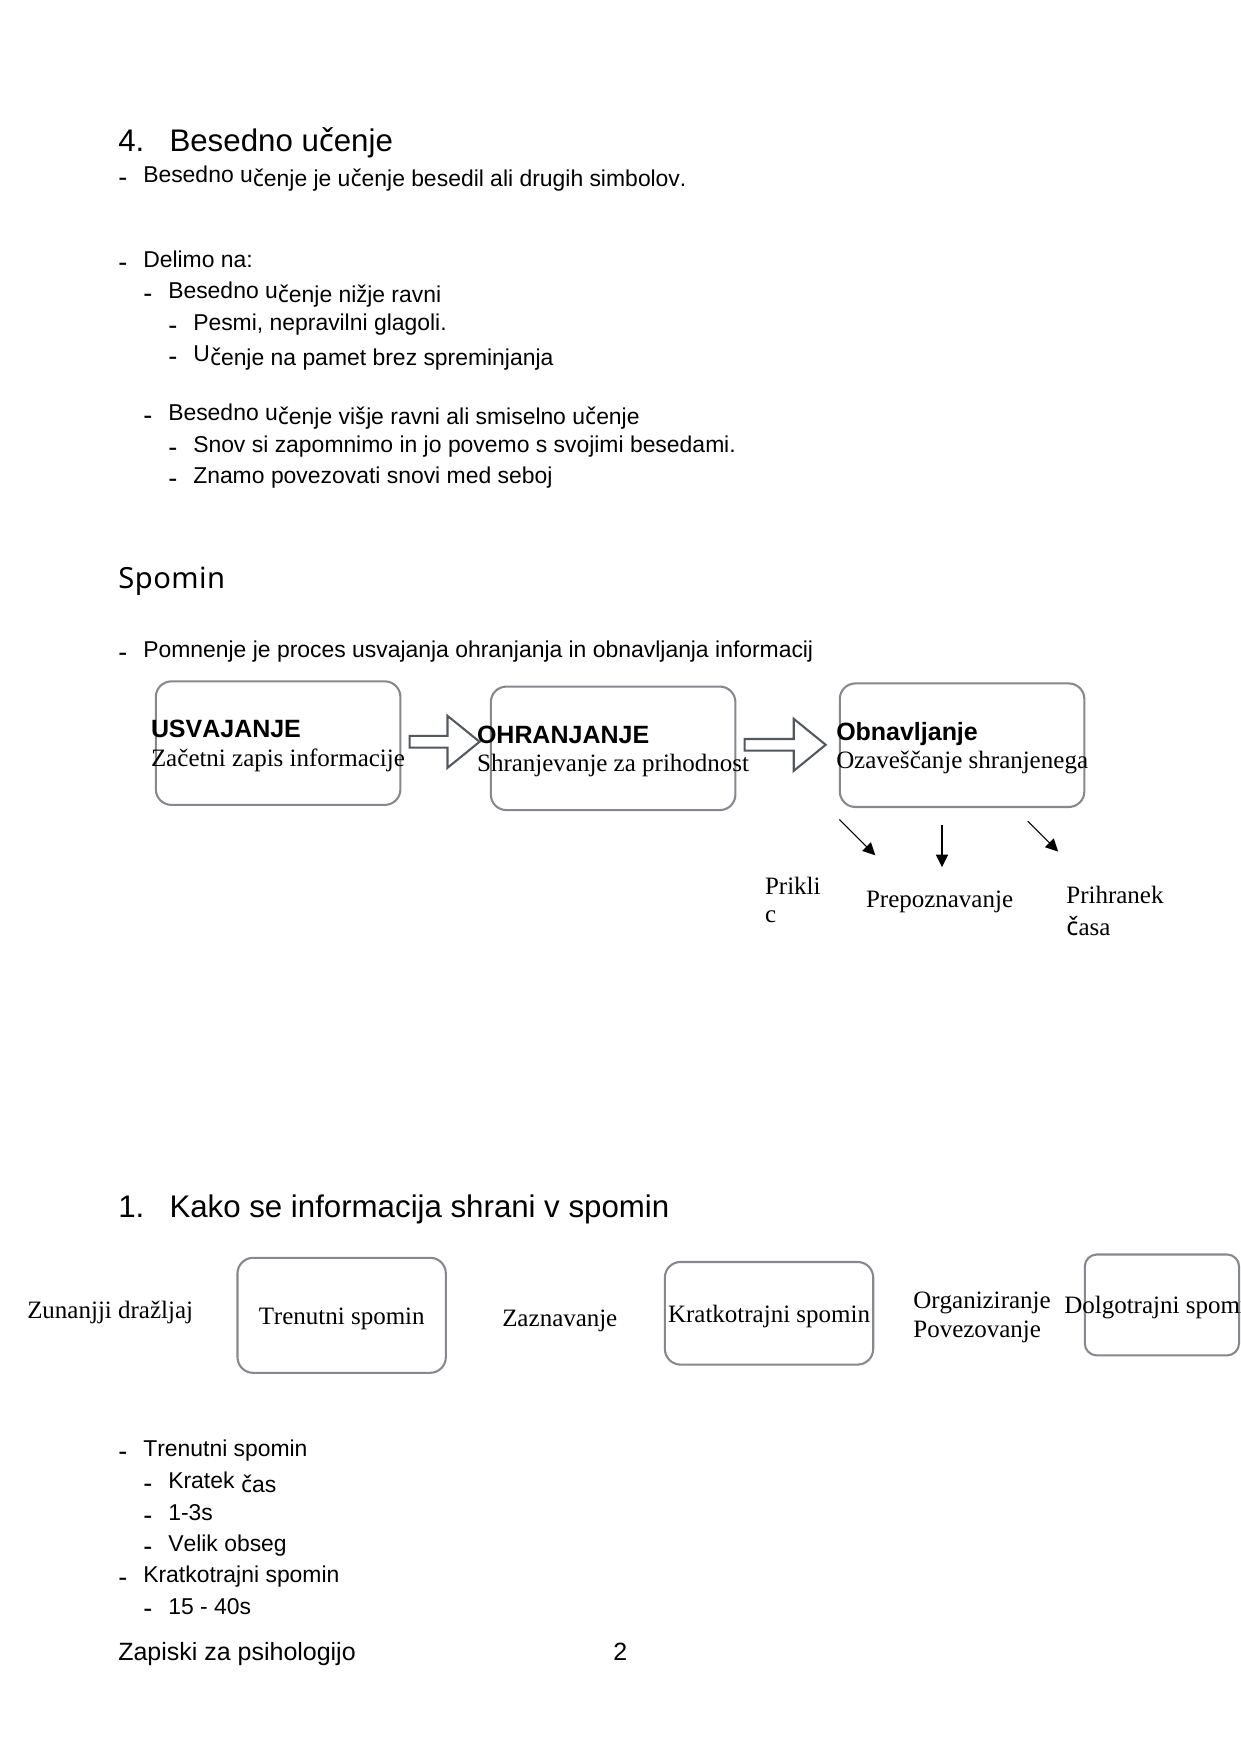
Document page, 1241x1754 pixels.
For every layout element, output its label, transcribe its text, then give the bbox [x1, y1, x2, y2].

list Pesmi, nepravilni glagoli. [168, 309, 1122, 340]
list Besedno učenje nižje ravni [143, 277, 1122, 309]
list Kratkotrajni spomin [118, 1561, 1122, 1592]
list Trenutni spomin [118, 1435, 1122, 1467]
list Kratek čas [143, 1467, 1122, 1499]
list Besedno učenje je učenje besedil ali drugih simbolov. [118, 161, 1122, 193]
list Pomnenje je proces usvajanja ohranjanja in obnavljanja informacij [118, 636, 1122, 667]
list Snov si zapomnimo in jo povemo s svojimi besedami. [168, 431, 1122, 462]
list Učenje na pamet brez spreminjanja [168, 340, 1122, 372]
list Besedno učenje višje ravni ali smiselno učenje [143, 399, 1122, 431]
list Delimo na: [118, 246, 1122, 277]
subtitle Besedno učenje [118, 118, 1122, 161]
subtitle Spomin [118, 557, 1122, 597]
list 1-3s [143, 1499, 1122, 1530]
subtitle Kako se informacija shrani v spomin [118, 1188, 1122, 1224]
list Velik obseg [143, 1530, 1122, 1561]
list Znamo povezovati snovi med seboj [168, 462, 1122, 493]
list 15 - 40s [143, 1592, 1122, 1624]
